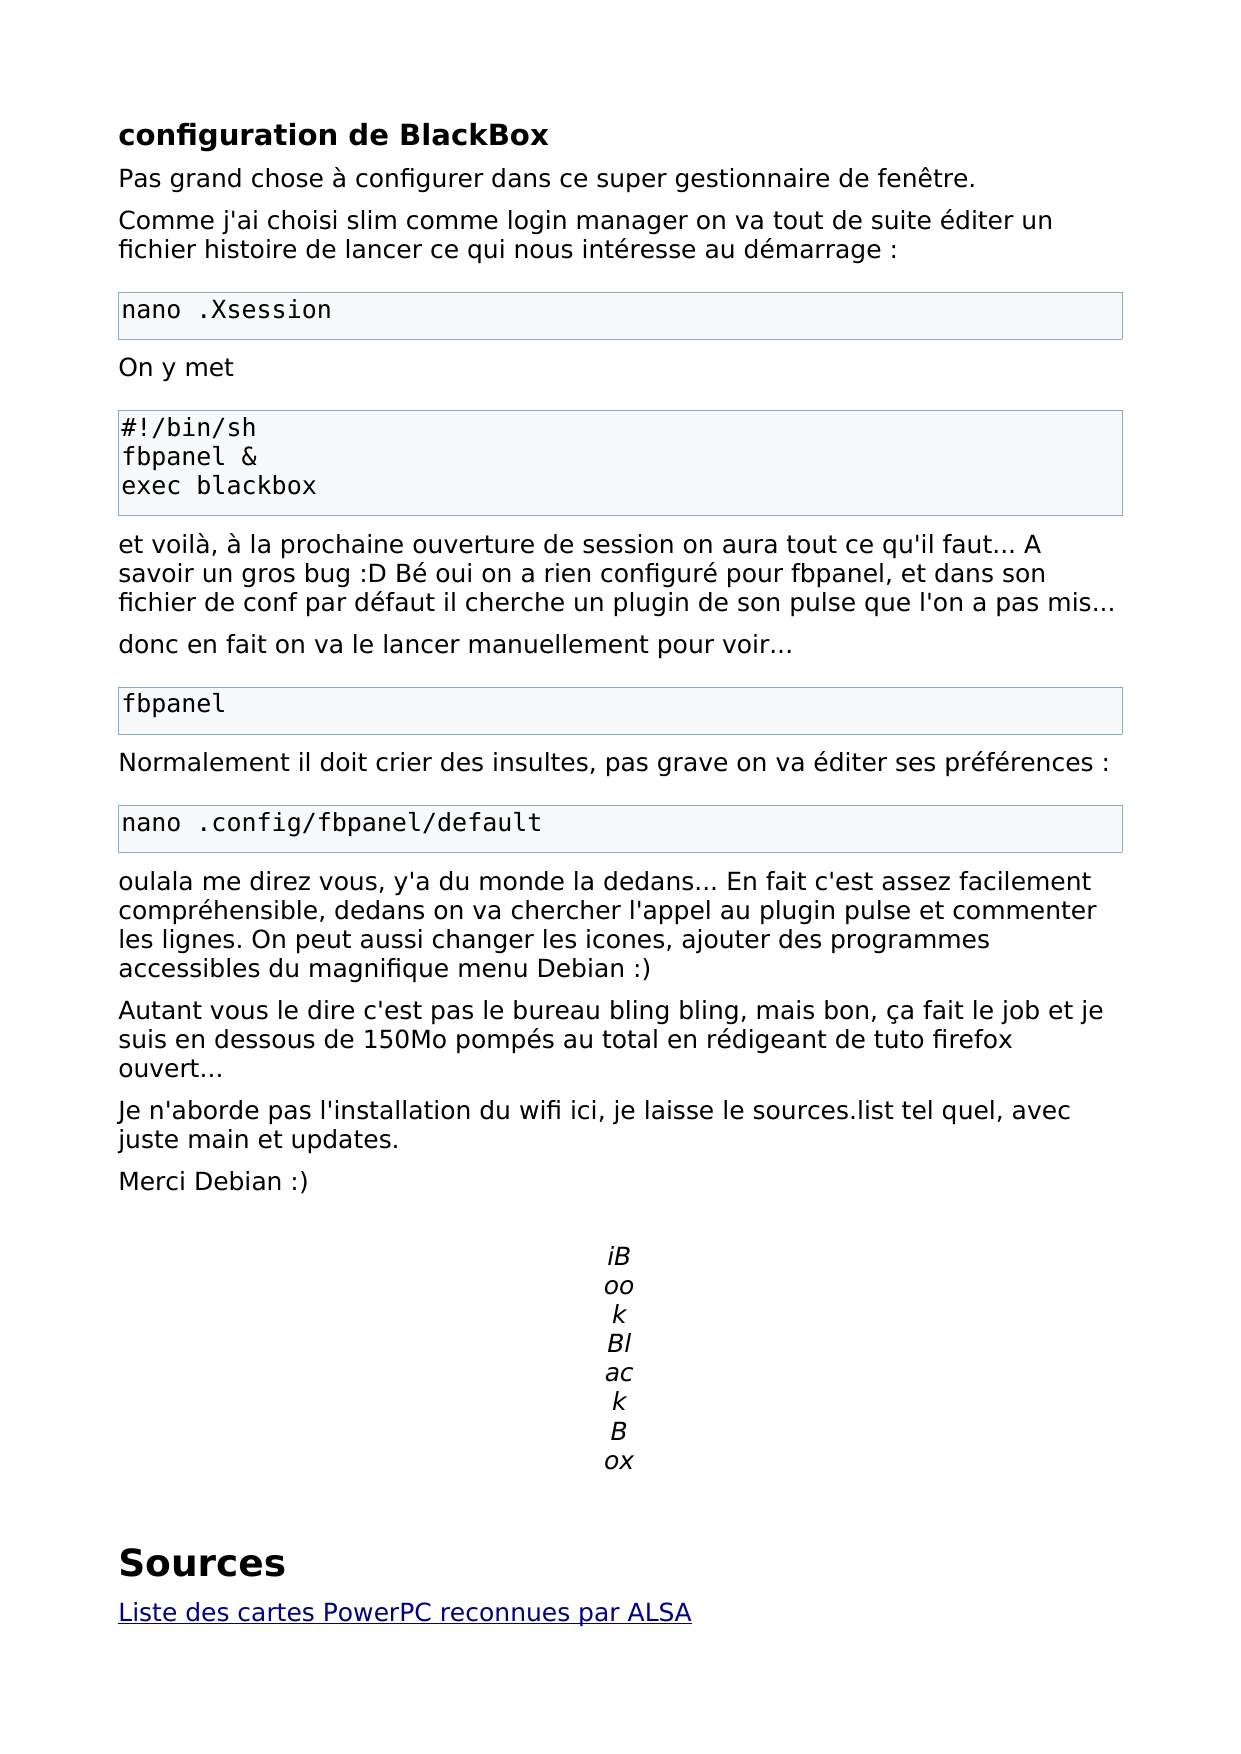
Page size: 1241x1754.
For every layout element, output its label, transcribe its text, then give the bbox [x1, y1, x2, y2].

text iBook BlackBox [603, 1221, 637, 1475]
text Merci Debian :) [118, 1167, 1122, 1196]
text Normalement il doit crier des insultes, pas grave on va éditer ses préférences : [118, 748, 1122, 778]
text donc en fait on va le lancer manuellement pour voir... [118, 630, 1122, 659]
text Comme j'ai choisi slim comme login manager on va tout de suite éditer un fichier histoire de lancer ce qui nous intéresse au démarrage : [118, 206, 1122, 264]
subtitle configuration de BlackBox [118, 118, 1122, 152]
text Autant vous le dire c'est pas le bureau bling bling, mais bon, ça fait le job et je suis en dessous de 150Mo pompés au total en rédigeant de tuto firefox ouvert... [118, 996, 1122, 1083]
text oulala me direz vous, y'a du monde la dedans... En fait c'est assez facilement compréhensible, dedans on va chercher l'appel au plugin pulse et commenter les lignes. On peut aussi changer les icones, ajouter des programmes accessibles du magnifique menu Debian :) [118, 867, 1122, 983]
text et voilà, à la prochaine ouverture de session on aura tout ce qu'il faut... A savoir un gros bug :D Bé oui on a rien configuré pour fbpanel, et dans son fichier de conf par défaut il cherche un plugin de son pulse que l'on a pas mis... [118, 530, 1122, 618]
table_header fbpanel [119, 688, 1122, 733]
table_header nano .Xsession [119, 293, 1122, 339]
text Pas grand chose à configurer dans ce super gestionnaire de fenêtre. [118, 164, 1122, 194]
text Je n'aborde pas l'installation du wifi ici, je laisse le sources.list tel quel, avec juste main et updates. [118, 1096, 1122, 1154]
subtitle Sources [118, 1542, 1122, 1585]
text Liste des cartes PowerPC reconnues par ALSA [118, 1598, 1122, 1627]
table_header nano .config/fbpanel/default [119, 806, 1122, 852]
table_header #!/bin/sh fbpanel & exec blackbox [119, 411, 1122, 515]
text On y met [118, 354, 1122, 383]
